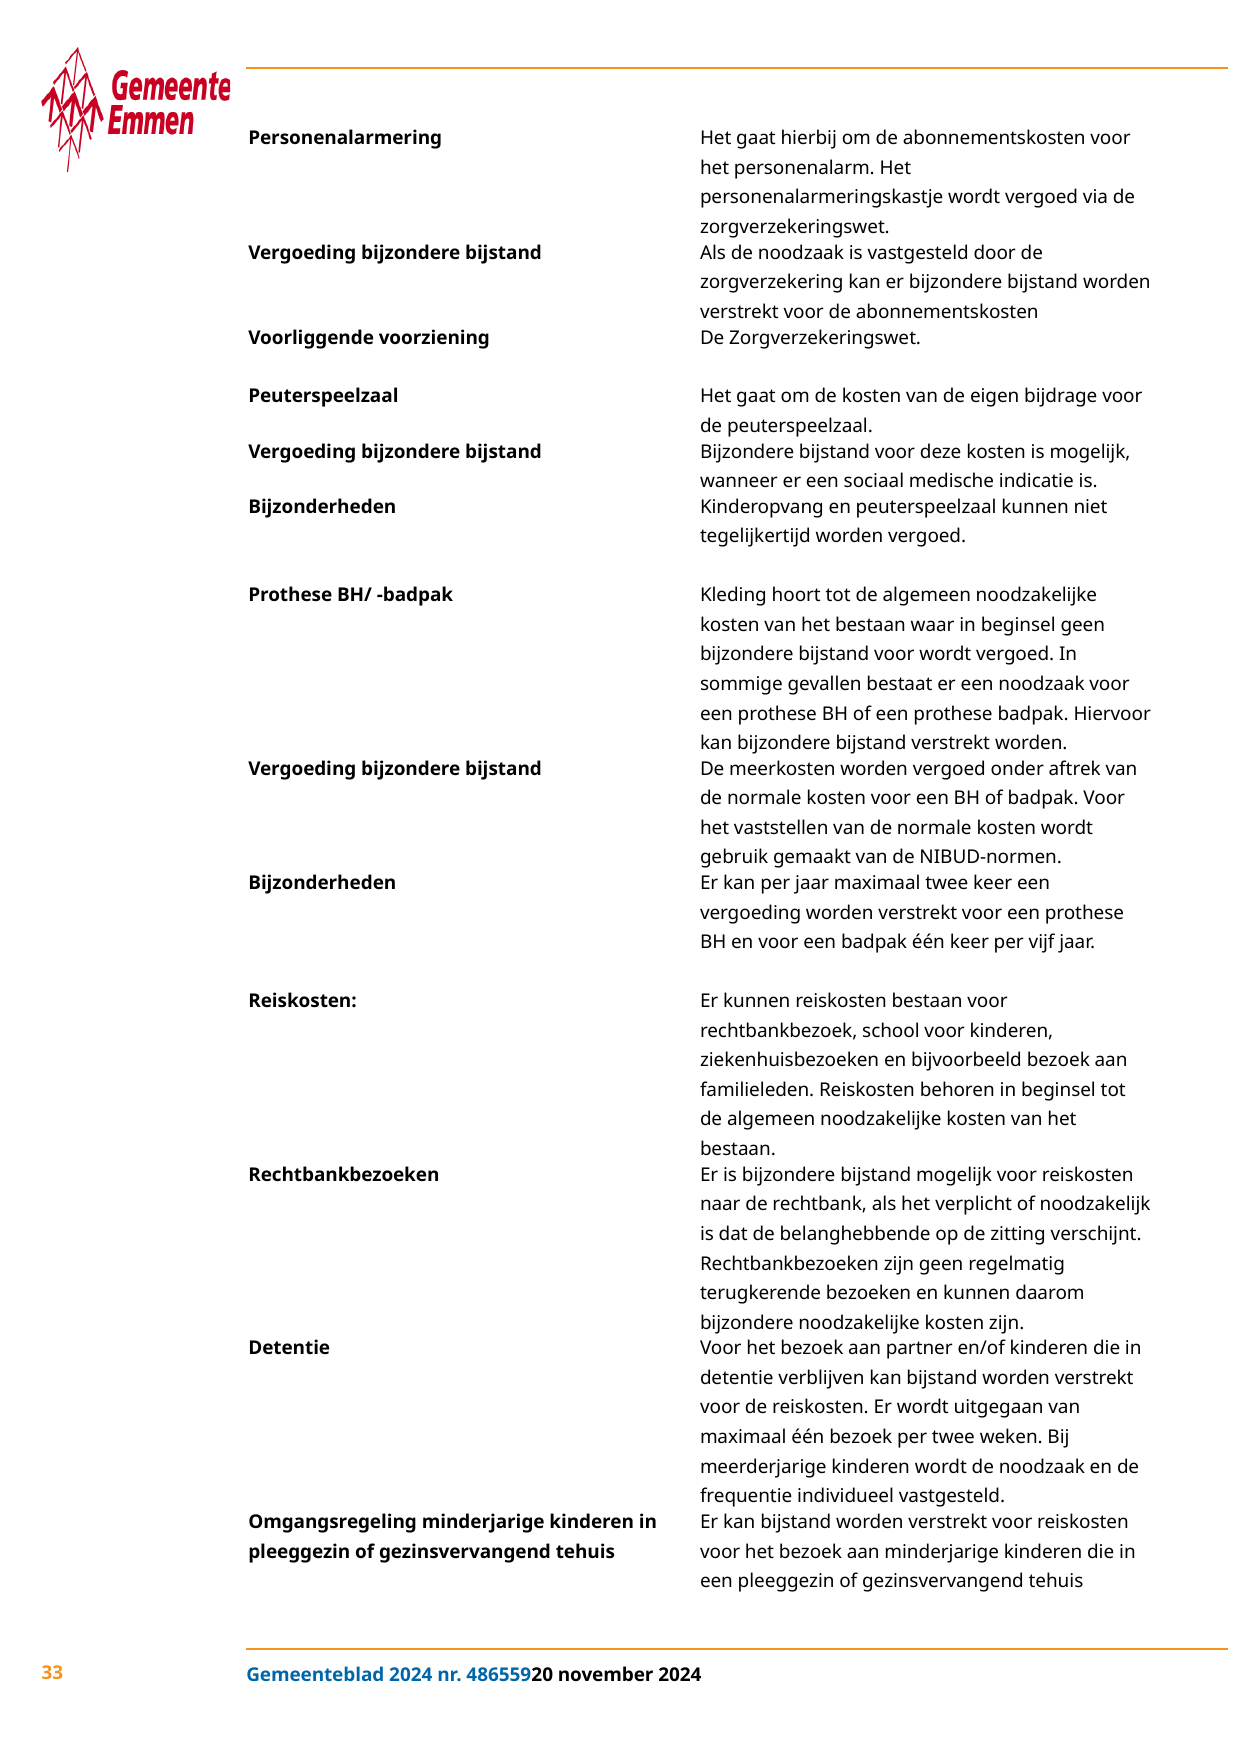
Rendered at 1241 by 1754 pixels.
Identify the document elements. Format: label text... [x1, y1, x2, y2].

table_header Het gaat om de kosten van de eigen bijdrage voor de peuterspeelzaal. [700, 383, 1152, 438]
table_header Het gaat hierbij om de abonnementskosten voor het personenalarm. Het personenalarmeringskastje wordt vergoed via de zorgverzekeringswet. [700, 125, 1152, 239]
table_cell De Zorgverzekeringswet. [700, 324, 1152, 349]
table_cell De meerkosten worden vergoed onder aftrek van de normale kosten voor een BH of badpak. Voor het vaststellen van de normale kosten wordt gebruik gemaakt van de NIBUD-normen. [700, 755, 1152, 869]
table_cell Er kan bijstand worden verstrekt voor reiskosten voor het bezoek aan minderjarige kinderen die in een pleeggezin of gezinsvervangend tehuis [700, 1508, 1152, 1593]
table_cell Kinderopvang en peuterspeelzaal kunnen niet tegelijkertijd worden vergoed. [700, 493, 1152, 548]
table_cell Vergoeding bijzondere bijstand [248, 438, 700, 493]
table_cell Voorliggende voorziening [248, 324, 700, 349]
table_cell Omgangsregeling minderjarige kinderen in pleeggezin of gezinsvervangend tehuis [248, 1508, 700, 1593]
table_header Kleding hoort tot de algemeen noodzakelijke kosten van het bestaan waar in beginsel geen bijzondere bijstand voor wordt vergoed. In sommige gevallen bestaat er een noodzaak voor een prothese BH of een prothese badpak. Hiervoor kan bijzondere bijstand verstrekt worden. [700, 581, 1152, 755]
table_header Personenalarmering [248, 125, 700, 239]
table_cell Bijzonderheden [248, 870, 700, 954]
table_cell Voor het bezoek aan partner en/of kinderen die in detentie verblijven kan bijstand worden verstrekt voor de reiskosten. Er wordt uitgegaan van maximaal één bezoek per twee weken. Bij meerderjarige kinderen wordt de noodzaak en de frequentie individueel vastgesteld. [700, 1335, 1152, 1508]
table_header Peuterspeelzaal [248, 383, 700, 438]
table_cell Detentie [248, 1335, 700, 1508]
table_cell Er kan per jaar maximaal twee keer een vergoeding worden verstrekt voor een prothese BH en voor een badpak één keer per vijf jaar. [700, 870, 1152, 954]
table_cell Bijzonderheden [248, 493, 700, 548]
table_cell Rechtbankbezoeken [248, 1161, 700, 1334]
picture [41, 47, 231, 172]
table_header Reiskosten: [248, 987, 700, 1161]
table_cell Als de noodzaak is vastgesteld door de zorgverzekering kan er bijzondere bijstand worden verstrekt voor de abonnementskosten [700, 239, 1152, 324]
table_header Er kunnen reiskosten bestaan voor rechtbankbezoek, school voor kinderen, ziekenhuisbezoeken en bijvoorbeeld bezoek aan familieleden. Reiskosten behoren in beginsel tot de algemeen noodzakelijke kosten van het bestaan. [700, 987, 1152, 1161]
table_header Prothese BH/ -badpak [248, 581, 700, 755]
table_cell Vergoeding bijzondere bijstand [248, 755, 700, 869]
table_cell Er is bijzondere bijstand mogelijk voor reiskosten naar de rechtbank, als het verplicht of noodzakelijk is dat de belanghebbende op de zitting verschijnt. Rechtbankbezoeken zijn geen regelmatig terugkerende bezoeken en kunnen daarom bijzondere noodzakelijke kosten zijn. [700, 1161, 1152, 1334]
table_cell Bijzondere bijstand voor deze kosten is mogelijk, wanneer er een sociaal medische indicatie is. [700, 438, 1152, 493]
table_cell Vergoeding bijzondere bijstand [248, 239, 700, 324]
